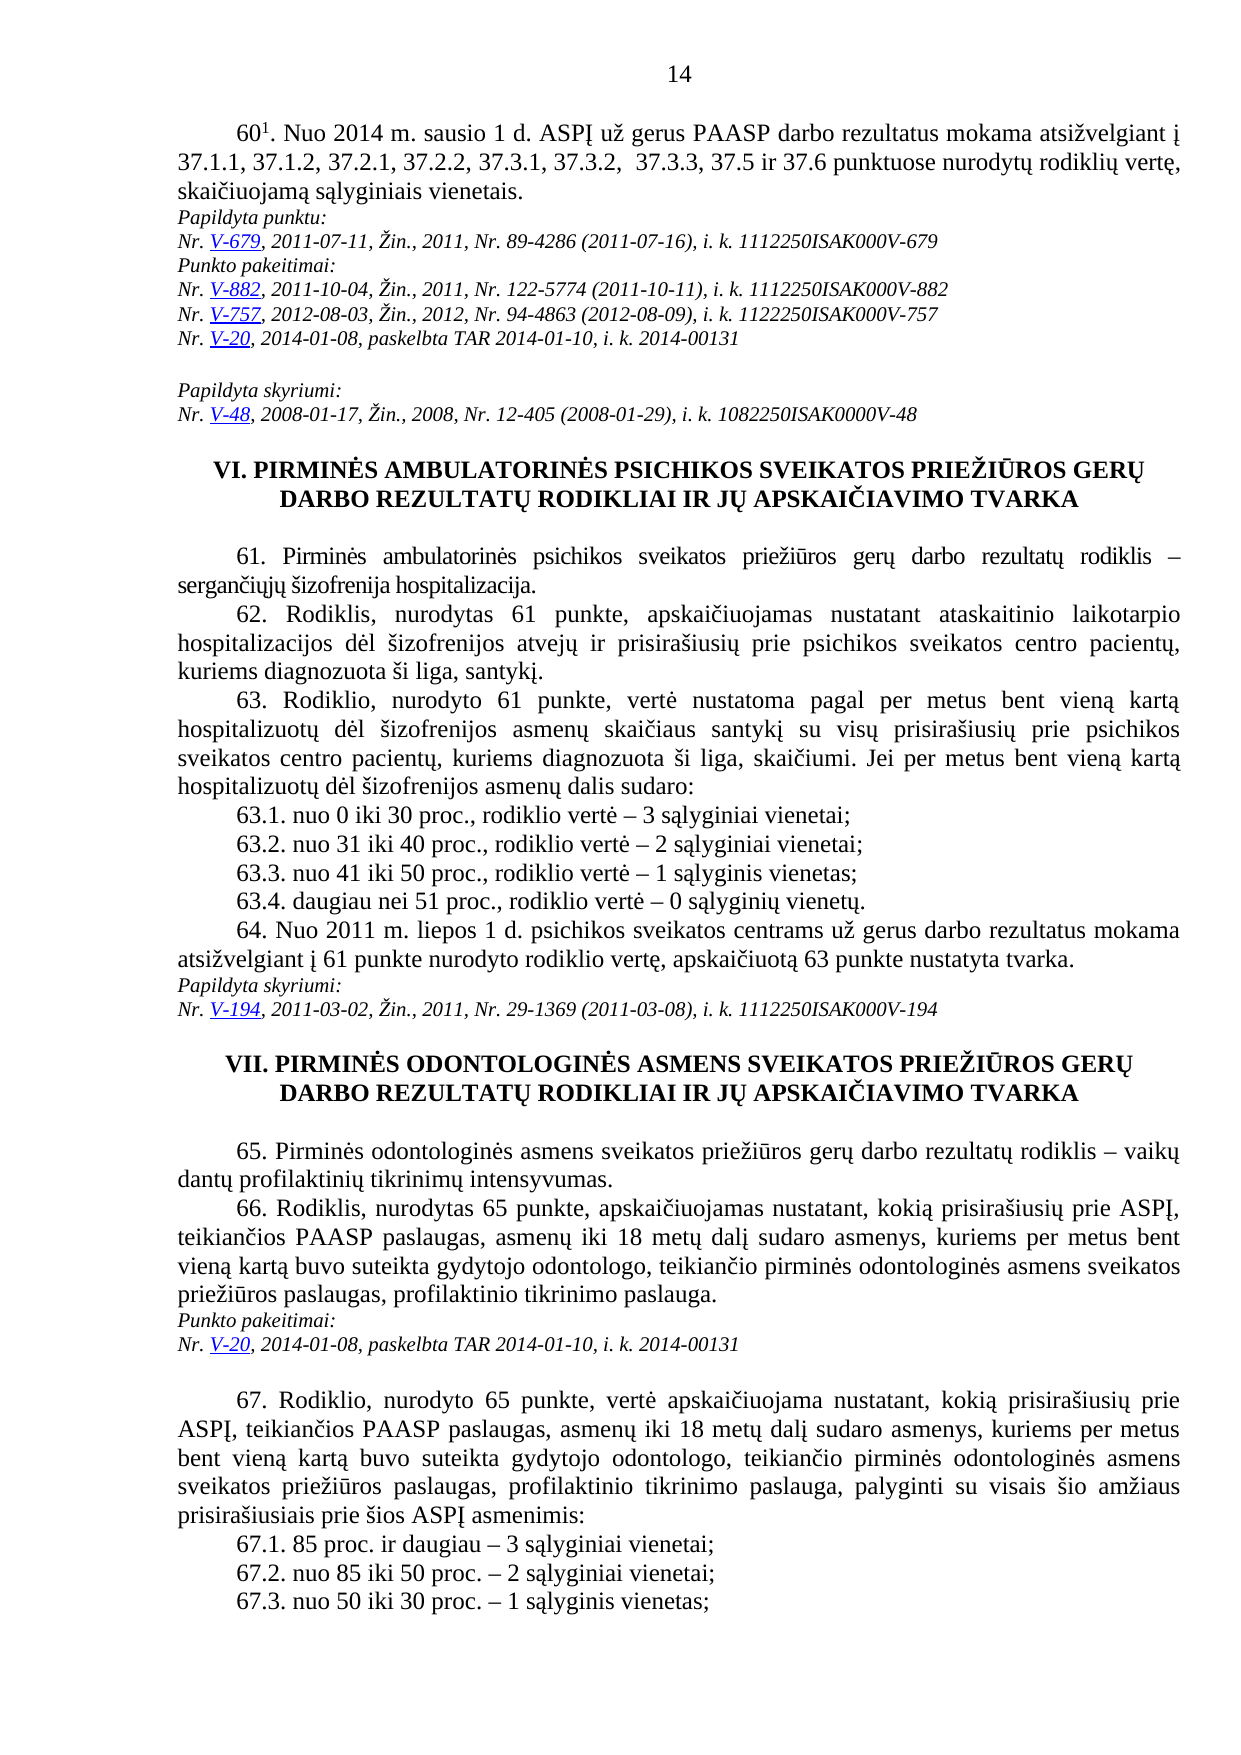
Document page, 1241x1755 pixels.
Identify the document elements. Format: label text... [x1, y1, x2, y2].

text 63.2. nuo 31 iki 40 proc., rodiklio vertė – 2 sąlyginiai vienetai; [177, 829, 1181, 858]
text 66. Rodiklis, nurodytas 65 punkte, apskaičiuojamas nustatant, kokią prisirašiusių prie ASPĮ, teikiančios PAASP paslaugas, asmenų iki 18 metų dalį sudaro asmenys, kuriems per metus bent vieną kartą buvo suteikta gydytojo odontologo, teikiančio pirminės odontologinės asmens sveikatos priežiūros paslaugas, profilaktinio tikrinimo paslauga. [177, 1193, 1181, 1308]
text 67.1. 85 proc. ir daugiau – 3 sąlyginiai vienetai; [236, 1529, 1181, 1558]
text Papildyta skyriumi: [177, 973, 1181, 997]
text Nr. V-679, 2011-07-11, Žin., 2011, Nr. 89-4286 (2011-07-16), i. k. 1112250ISAK000V-679 [177, 229, 1181, 253]
text Papildyta skyriumi: [177, 378, 1181, 402]
text VI. PIRMINĖS AMBULATORINĖS PSICHIKOS SVEIKATOS PRIEŽIŪROS GERŲ DARBO REZULTATŲ RODIKLIAI IR JŲ APSKAIČIAVIMO TVARKA [177, 455, 1181, 513]
text 65. Pirminės odontologinės asmens sveikatos priežiūros gerų darbo rezultatų rodiklis – vaikų dantų profilaktinių tikrinimų intensyvumas. [177, 1136, 1181, 1193]
text Nr. V-20, 2014-01-08, paskelbta TAR 2014-01-10, i. k. 2014-00131 [177, 1332, 1181, 1356]
text 63.4. daugiau nei 51 proc., rodiklio vertė – 0 sąlyginių vienetų. [177, 886, 1181, 915]
text 67.3. nuo 50 iki 30 proc. – 1 sąlyginis vienetas; [236, 1586, 1181, 1615]
text 63.3. nuo 41 iki 50 proc., rodiklio vertė – 1 sąlyginis vienetas; [177, 858, 1181, 886]
text 62. Rodiklis, nurodytas 61 punkte, apskaičiuojamas nustatant ataskaitinio laikotarpio hospitalizacijos dėl šizofrenijos atvejų ir prisirašiusių prie psichikos sveikatos centro pacientų, kuriems diagnozuota ši liga, santykį. [177, 599, 1181, 685]
text 67. Rodiklio, nurodyto 65 punkte, vertė apskaičiuojama nustatant, kokią prisirašiusių prie ASPĮ, teikiančios PAASP paslaugas, asmenų iki 18 metų dalį sudaro asmenys, kuriems per metus bent vieną kartą buvo suteikta gydytojo odontologo, teikiančio pirminės odontologinės asmens sveikatos priežiūros paslaugas, profilaktinio tikrinimo paslauga, palyginti su visais šio amžiaus prisirašiusiais prie šios ASPĮ asmenimis: [177, 1385, 1181, 1529]
text 64. Nuo 2011 m. liepos 1 d. psichikos sveikatos centrams už gerus darbo rezultatus mokama atsižvelgiant į 61 punkte nurodyto rodiklio vertę, apskaičiuotą 63 punkte nustatyta tvarka. [177, 915, 1181, 973]
text Punkto pakeitimai: [177, 253, 1181, 277]
text Papildyta punktu: [177, 205, 1181, 229]
text Nr. V-20, 2014-01-08, paskelbta TAR 2014-01-10, i. k. 2014-00131 [177, 326, 1181, 349]
text Nr. V-757, 2012-08-03, Žin., 2012, Nr. 94-4863 (2012-08-09), i. k. 1122250ISAK000V-757 [177, 301, 1181, 326]
text 63.1. nuo 0 iki 30 proc., rodiklio vertė – 3 sąlyginiai vienetai; [177, 800, 1181, 829]
text Nr. V-48, 2008-01-17, Žin., 2008, Nr. 12-405 (2008-01-29), i. k. 1082250ISAK0000V-48 [177, 402, 1181, 426]
text 67.2. nuo 85 iki 50 proc. – 2 sąlyginiai vienetai; [236, 1558, 1181, 1586]
text 61. Pirminės ambulatorinės psichikos sveikatos priežiūros gerų darbo rezultatų rodiklis – sergančiųjų šizofrenija hospitalizacija. [177, 541, 1181, 599]
text 63. Rodiklio, nurodyto 61 punkte, vertė nustatoma pagal per metus bent vieną kartą hospitalizuotų dėl šizofrenijos asmenų skaičiaus santykį su visų prisirašiusių prie psichikos sveikatos centro pacientų, kuriems diagnozuota ši liga, skaičiumi. Jei per metus bent vieną kartą hospitalizuotų dėl šizofrenijos asmenų dalis sudaro: [177, 685, 1181, 800]
text Punkto pakeitimai: [177, 1308, 1181, 1332]
text 601. Nuo 2014 m. sausio 1 d. ASPĮ už gerus PAASP darbo rezultatus mokama atsižvelgiant į 37.1.1, 37.1.2, 37.2.1, 37.2.2, 37.3.1, 37.3.2, 37.3.3, 37.5 ir 37.6 punktuose nurodytų rodiklių vertę, skaičiuojamą sąlyginiais vienetais. [177, 118, 1181, 205]
text VII. PIRMINĖS ODONTOLOGINĖS ASMENS SVEIKATOS PRIEŽIŪROS GERŲ DARBO REZULTATŲ RODIKLIAI IR JŲ APSKAIČIAVIMO TVARKA [177, 1049, 1181, 1107]
text Nr. V-882, 2011-10-04, Žin., 2011, Nr. 122-5774 (2011-10-11), i. k. 1112250ISAK000V-882 [177, 277, 1181, 301]
text Nr. V-194, 2011-03-02, Žin., 2011, Nr. 29-1369 (2011-03-08), i. k. 1112250ISAK000V-194 [177, 997, 1181, 1021]
